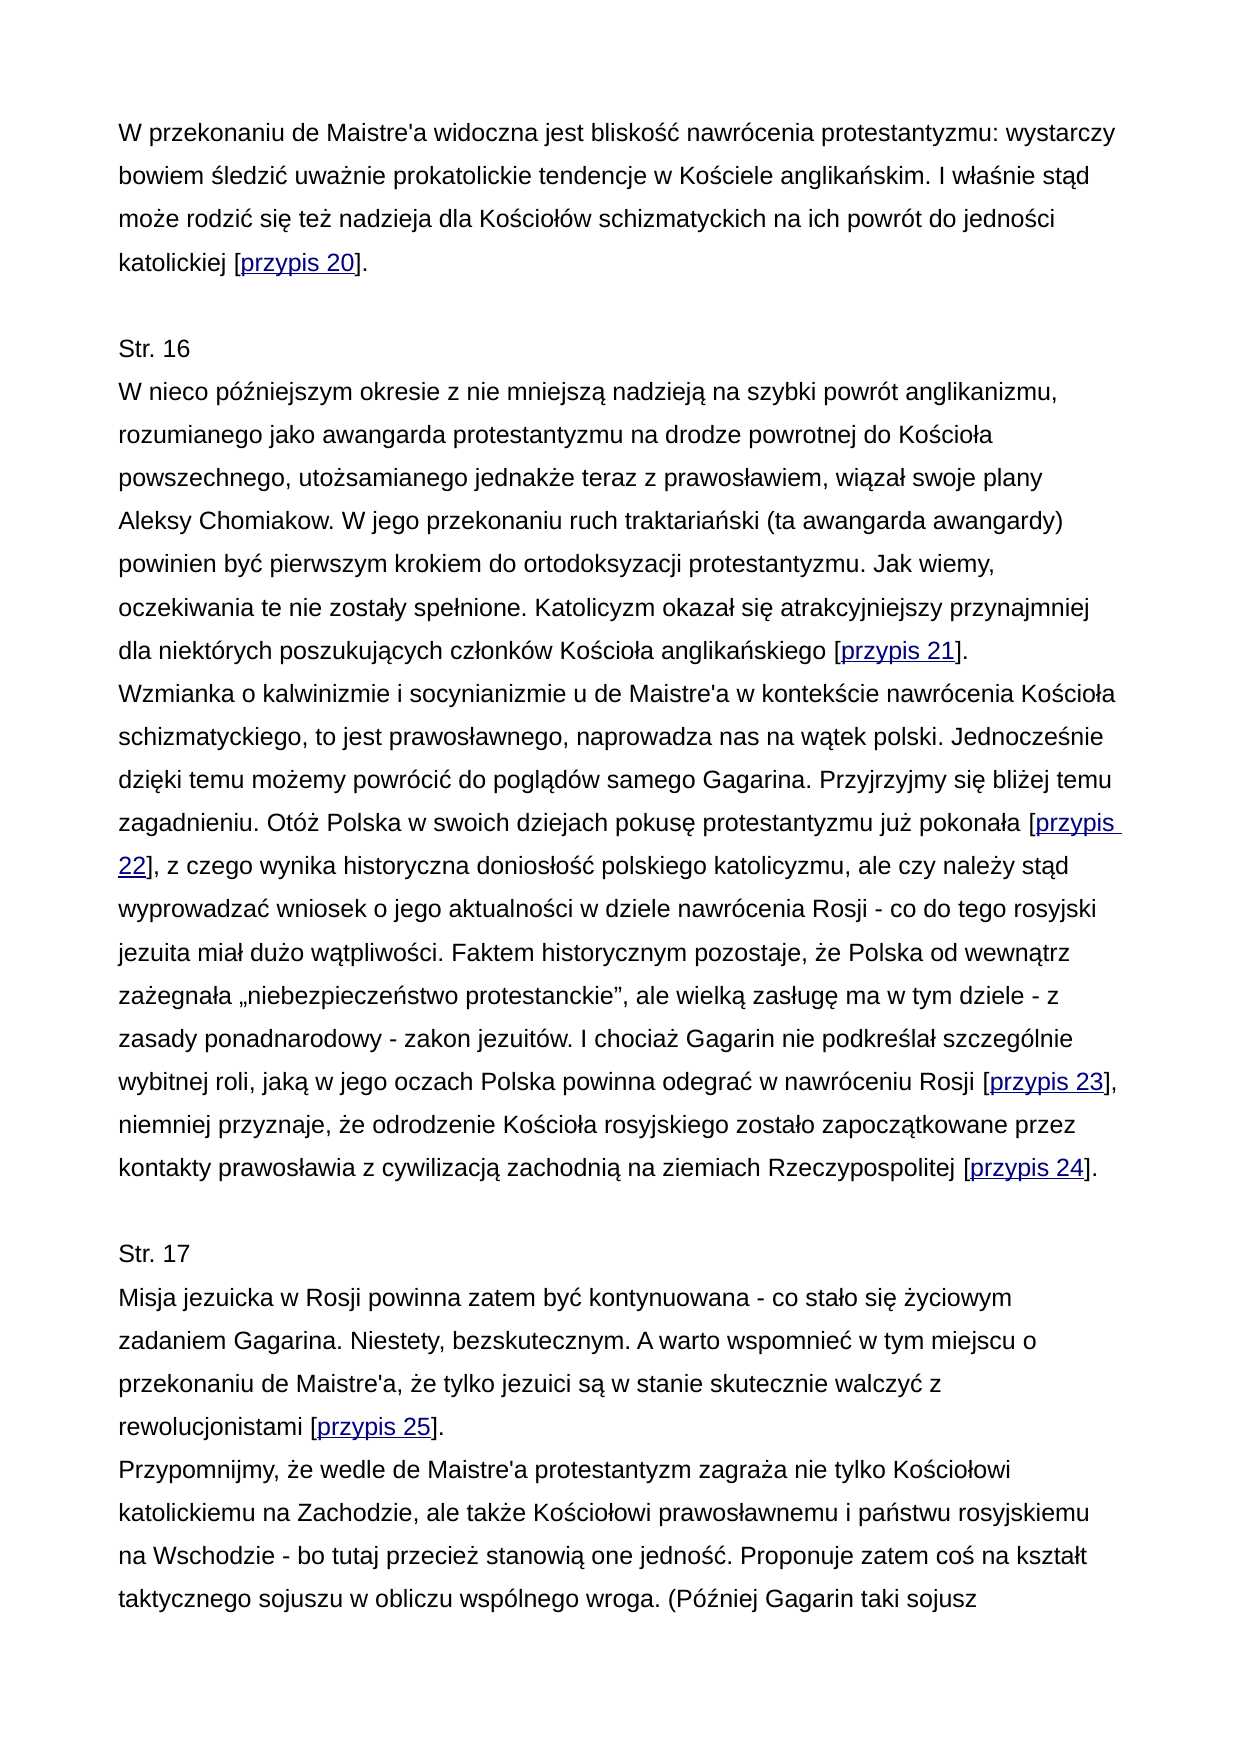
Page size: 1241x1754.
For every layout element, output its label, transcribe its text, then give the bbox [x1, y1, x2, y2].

text Przypomnijmy, że wedle de Maistre'a protestantyzm zagraża nie tylko Kościołowi katolickiemu na Zachodzie, ale także Kościołowi prawosławnemu i państwu rosyjskiemu na Wschodzie - bo tutaj przecież stanowią one jedność. Proponuje zatem coś na kształt taktycznego sojuszu w obliczu wspólnego wroga. (Później Gagarin taki sojusz [118, 1455, 1122, 1613]
text Str. 17 [118, 1239, 1122, 1268]
text Str. 16 [118, 334, 1122, 362]
text W nieco późniejszym okresie z nie mniejszą nadzieją na szybki powrót anglikanizmu, rozumianego jako awangarda protestantyzmu na drodze powrotnej do Kościoła powszechnego, utożsamianego jednakże teraz z prawosławiem, wiązał swoje plany Aleksy Chomiakow. W jego przekonaniu ruch traktariański (ta awangarda awangardy) powinien być pierwszym krokiem do ortodoksyzacji protestantyzmu. Jak wiemy, oczekiwania te nie zostały spełnione. Katolicyzm okazał się atrakcyjniejszy przynajmniej dla niektórych poszukujących członków Kościoła anglikańskiego [przypis 21]. [118, 377, 1122, 664]
text Wzmianka o kalwinizmie i socynianizmie u de Maistre'a w kontekście nawrócenia Kościoła schizmatyckiego, to jest prawosławnego, naprowadza nas na wątek polski. Jednocześnie dzięki temu możemy powrócić do poglądów samego Gagarina. Przyjrzyjmy się bliżej temu zagadnieniu. Otóż Polska w swoich dziejach pokusę protestantyzmu już pokonała [przypis 22], z czego wynika historyczna doniosłość polskiego katolicyzmu, ale czy należy stąd wyprowadzać wniosek o jego aktualności w dziele nawrócenia Rosji - co do tego rosyjski jezuita miał dużo wątpliwości. Faktem historycznym pozostaje, że Polska od wewnątrz zażegnała „niebezpieczeństwo protestanckie”, ale wielką zasługę ma w tym dziele - z zasady ponadnarodowy - zakon jezuitów. I chociaż Gagarin nie podkreślał szczególnie wybitnej roli, jaką w jego oczach Polska powinna odegrać w nawróceniu Rosji [przypis 23], niemniej przyznaje, że odrodzenie Kościoła rosyjskiego zostało zapoczątkowane przez kontakty prawosławia z cywilizacją zachodnią na ziemiach Rzeczypospolitej [przypis 24]. [118, 679, 1122, 1182]
text Misja jezuicka w Rosji powinna zatem być kontynuowana - co stało się życiowym zadaniem Gagarina. Niestety, bezskutecznym. A warto wspomnieć w tym miejscu o przekonaniu de Maistre'a, że tylko jezuici są w stanie skutecznie walczyć z rewolucjonistami [przypis 25]. [118, 1282, 1122, 1441]
text W przekonaniu de Maistre'a widoczna jest bliskość nawrócenia protestantyzmu: wystarczy bowiem śledzić uważnie prokatolickie tendencje w Kościele anglikańskim. I właśnie stąd może rodzić się też nadzieja dla Kościołów schizmatyckich na ich powrót do jedności katolickiej [przypis 20]. [118, 118, 1122, 276]
